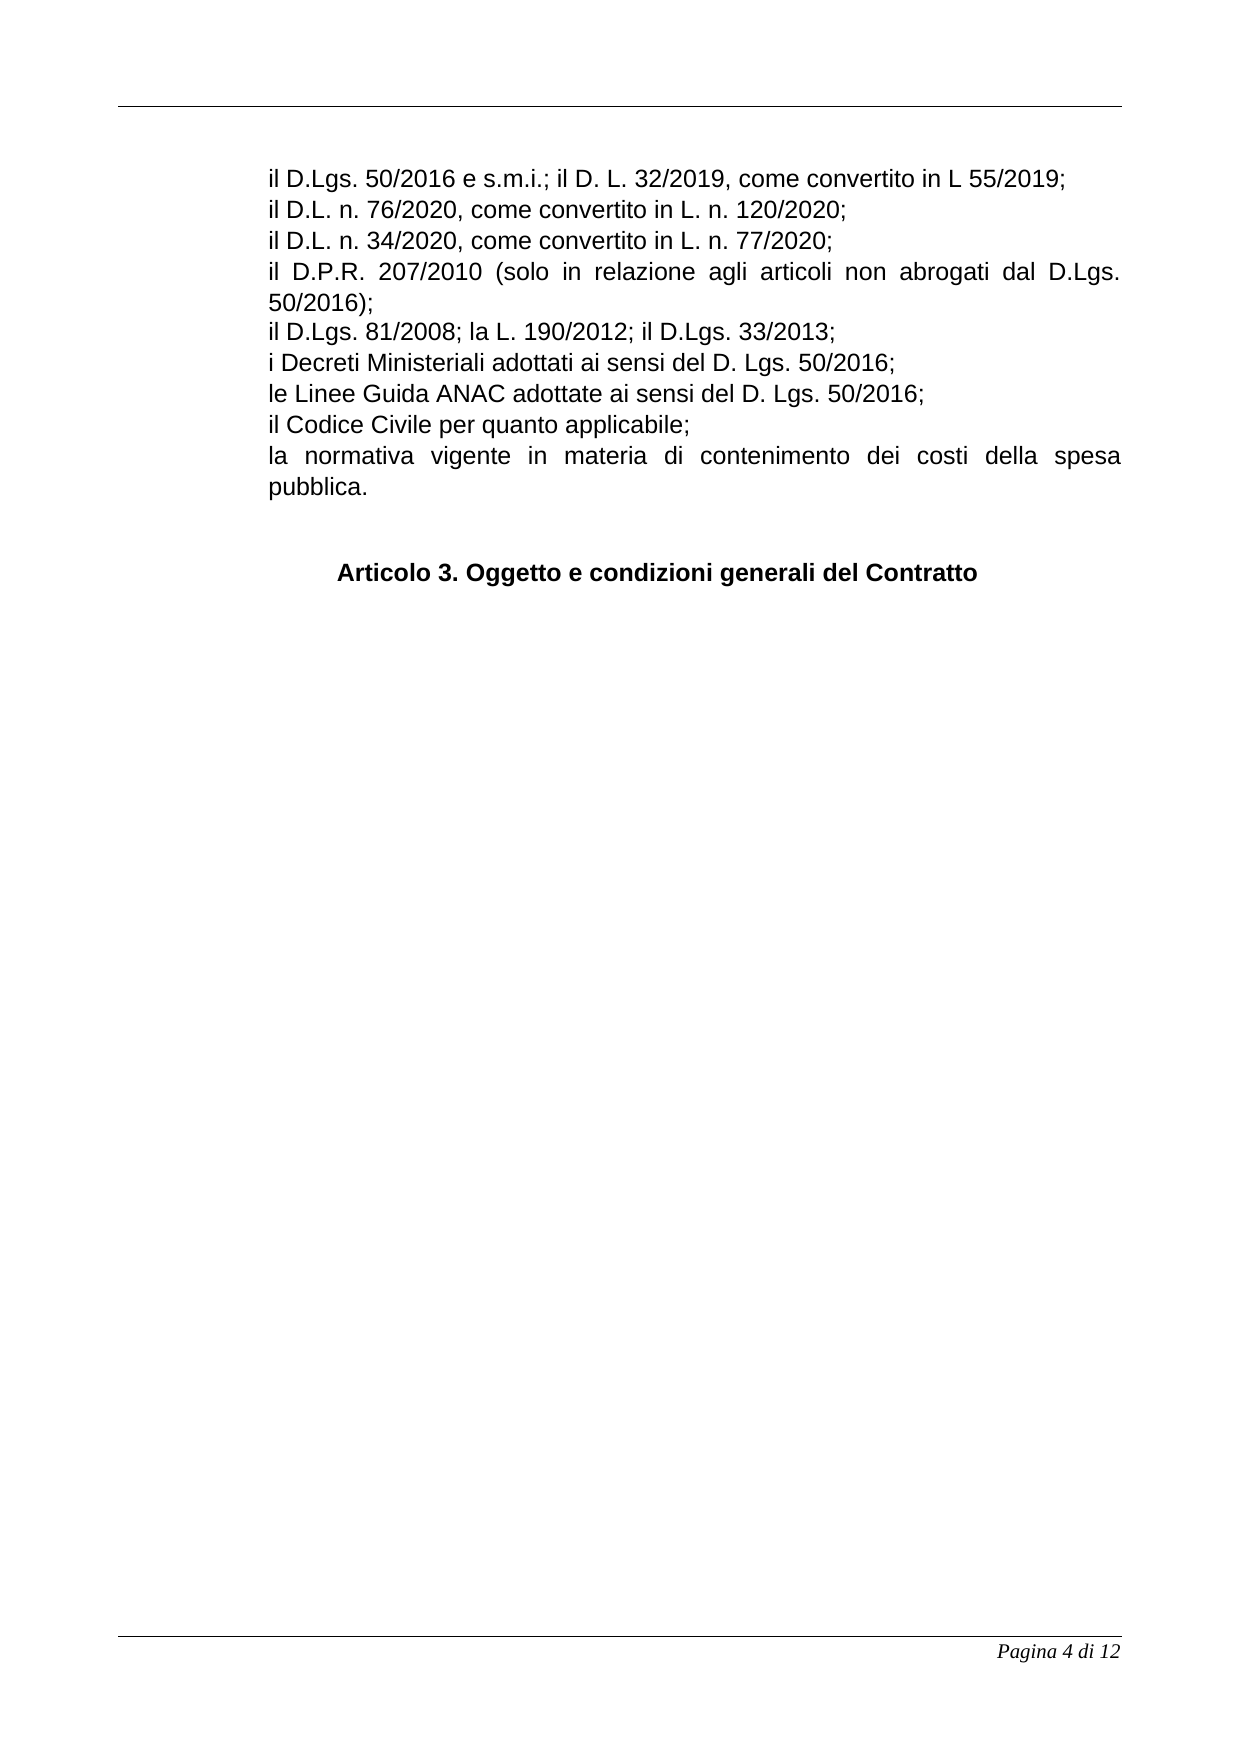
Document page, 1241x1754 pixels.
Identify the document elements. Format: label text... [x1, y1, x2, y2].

list il D.L. n. 76/2020, come convertito in L. n. 120/2020; [231, 195, 1122, 226]
list il Codice Civile per quanto applicabile; [231, 410, 1122, 441]
list il D.L. n. 34/2020, come convertito in L. n. 77/2020; [231, 226, 1122, 257]
list il D.P.R. 207/2010 (solo in relazione agli articoli non abrogati dal D.Lgs. 50/2016); [231, 257, 1122, 317]
list la normativa vigente in materia di contenimento dei costi della spesa pubblica. [231, 441, 1122, 500]
list i Decreti Ministeriali adottati ai sensi del D. Lgs. 50/2016; [231, 348, 1122, 379]
list il D.Lgs. 50/2016 e s.m.i.; il D. L. 32/2019, come convertito in L 55/2019; [231, 164, 1122, 195]
list le Linee Guida ANAC adottate ai sensi del D. Lgs. 50/2016; [231, 379, 1122, 410]
text Articolo 3. Oggetto e condizioni generali del Contratto [193, 558, 1122, 587]
list il D.Lgs. 81/2008; la L. 190/2012; il D.Lgs. 33/2013; [231, 317, 1122, 348]
